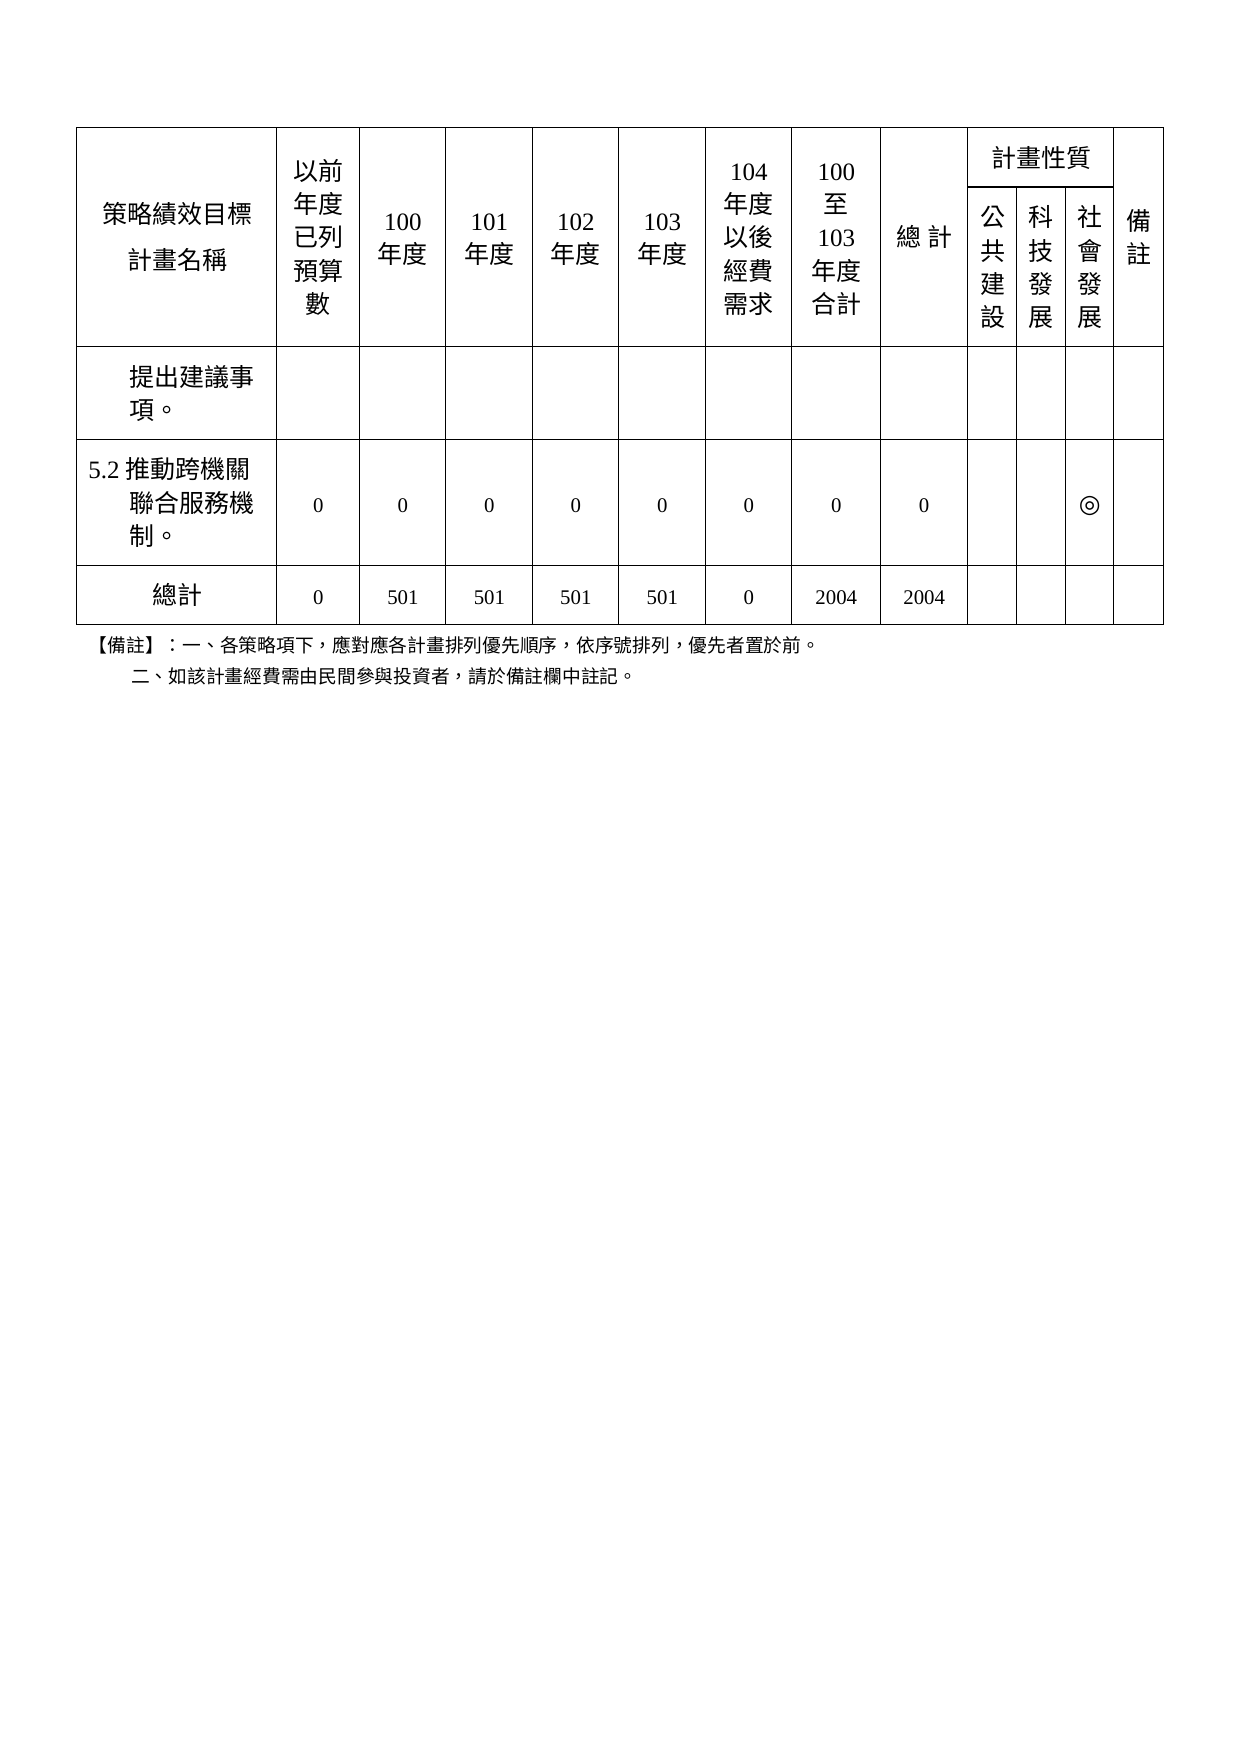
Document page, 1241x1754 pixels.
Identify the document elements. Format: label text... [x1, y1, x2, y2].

text 二、如該計畫經費需由民間參與投資者，請於備註欄中註記。 [88, 669, 1152, 687]
table_cell 0 [881, 440, 967, 564]
table_cell 提出建議事項。 [77, 347, 276, 438]
table_cell [968, 347, 1016, 438]
table_cell [446, 347, 532, 438]
table_cell 公共建設 [968, 188, 1016, 346]
table_cell [277, 347, 359, 438]
table_cell 社會發展 [1066, 188, 1113, 346]
table_header 計畫性質 [968, 128, 1113, 186]
table_cell 0 [706, 566, 791, 624]
table_cell 0 [277, 440, 359, 564]
table_cell [1066, 347, 1113, 438]
table_cell 0 [619, 440, 705, 564]
table_cell [1017, 347, 1065, 438]
table_cell [1066, 566, 1113, 624]
table_header 100至103年度合計 [792, 128, 880, 346]
table_cell [968, 440, 1016, 564]
table_cell [533, 347, 618, 438]
table_header 以前年度已列預算數 [277, 128, 359, 346]
table_cell [1017, 566, 1065, 624]
table_cell 0 [360, 440, 445, 564]
table_cell [792, 347, 880, 438]
table_header 103年度 [619, 128, 705, 346]
table_header 100年度 [360, 128, 445, 346]
table_header 總 計 [881, 128, 967, 346]
table_cell [706, 347, 791, 438]
table_cell [1017, 440, 1065, 564]
table_cell 501 [360, 566, 445, 624]
table_cell [360, 347, 445, 438]
table_header 104年度以後經費需求 [706, 128, 791, 346]
table_cell 501 [446, 566, 532, 624]
table_cell 5.2 推動跨機關聯合服務機制。 [77, 440, 276, 564]
table_cell [1114, 566, 1163, 624]
table_cell 0 [533, 440, 618, 564]
table_cell 501 [619, 566, 705, 624]
table_cell 0 [706, 440, 791, 564]
table_cell 0 [277, 566, 359, 624]
table_cell [1114, 440, 1163, 564]
table_cell 0 [446, 440, 532, 564]
table_header 101年度 [446, 128, 532, 346]
table_cell 2004 [881, 566, 967, 624]
table_cell 0 [792, 440, 880, 564]
text 【備註】：一、各策略項下，應對應各計畫排列優先順序，依序號排列，優先者置於前。 [88, 637, 1152, 656]
table_cell 501 [533, 566, 618, 624]
table_cell [881, 347, 967, 438]
table_header 策略績效目標 計畫名稱 [77, 128, 276, 346]
table_cell [968, 566, 1016, 624]
table_cell 總計 [77, 566, 276, 624]
table_cell [619, 347, 705, 438]
table_cell 2004 [792, 566, 880, 624]
table_cell 科技發展 [1017, 188, 1065, 346]
table_cell ◎ [1066, 440, 1113, 564]
table_cell [1114, 347, 1163, 438]
table_header 備註 [1114, 128, 1163, 346]
table_header 102年度 [533, 128, 618, 346]
